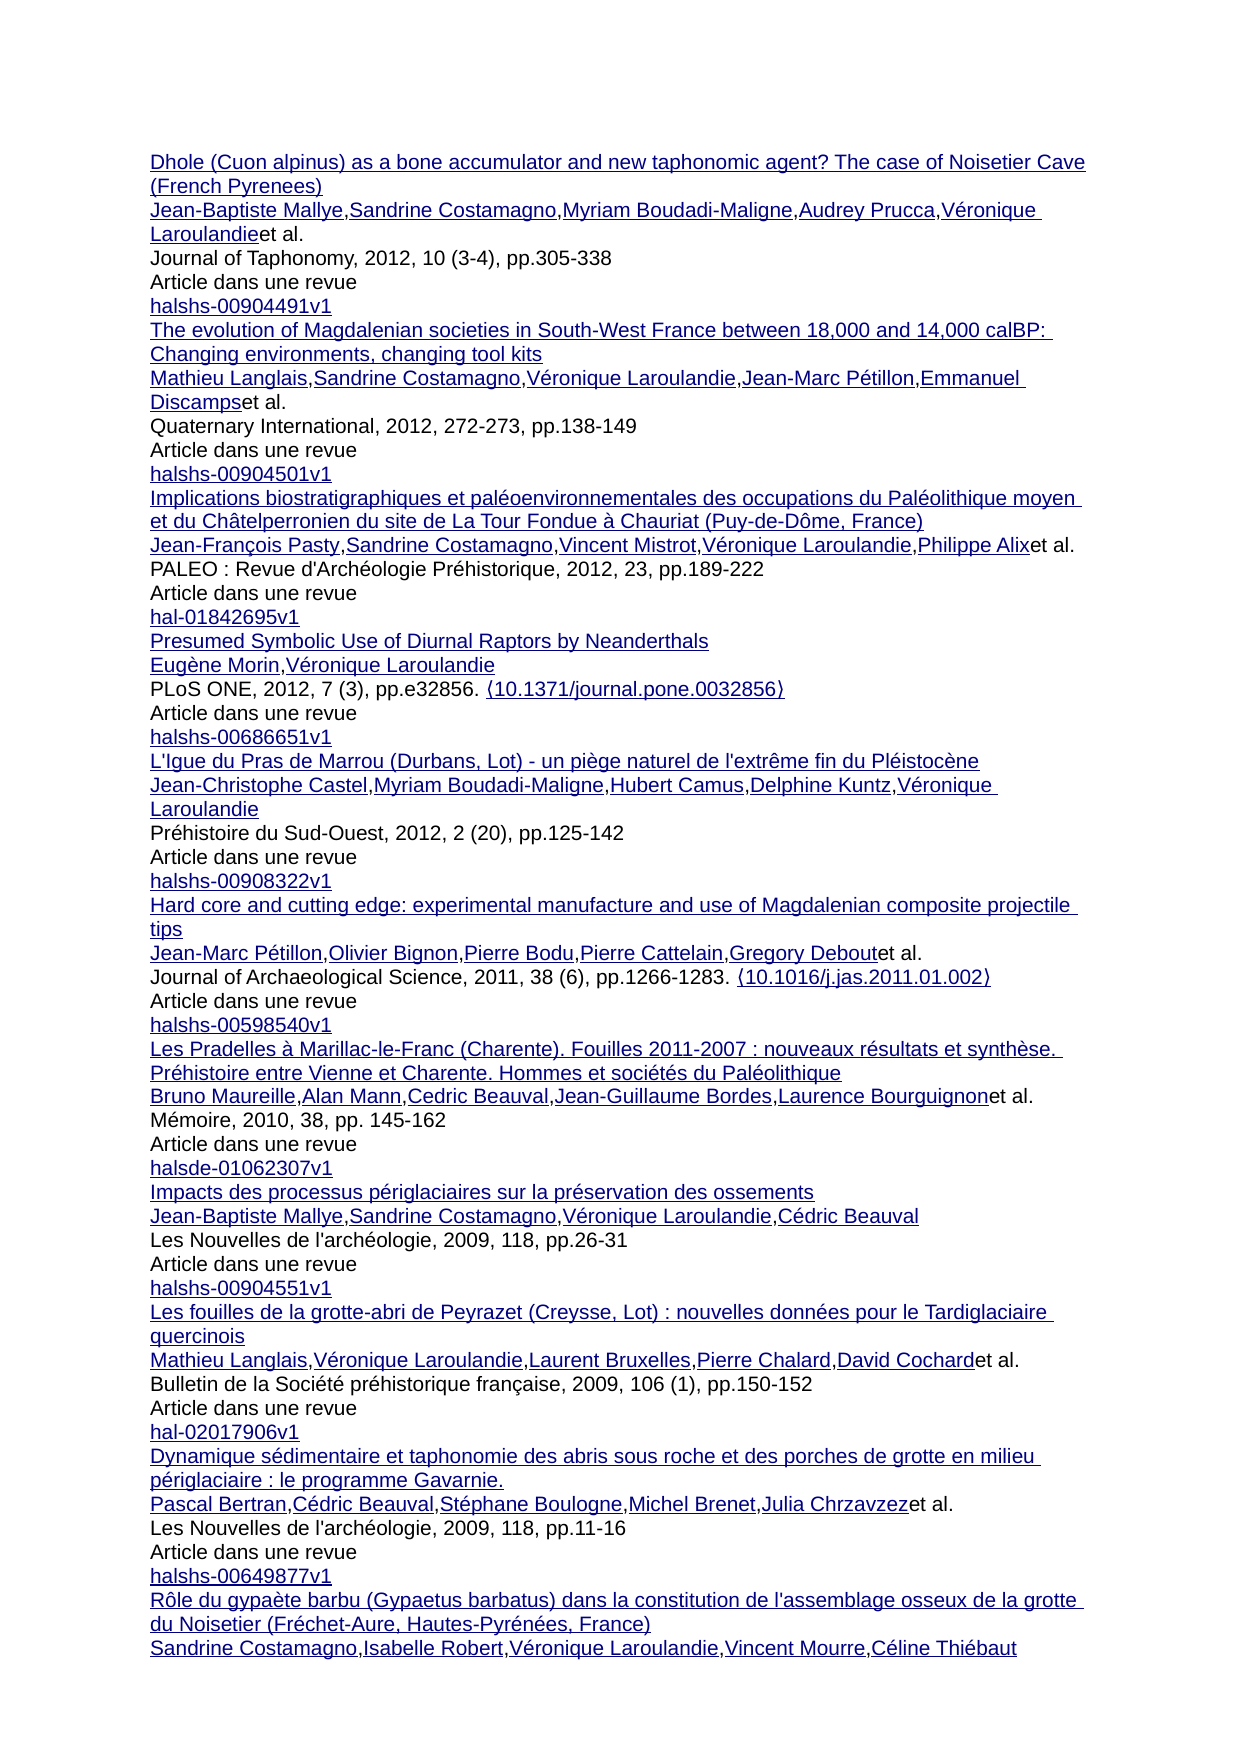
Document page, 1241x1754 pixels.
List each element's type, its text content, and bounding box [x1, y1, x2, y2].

table_cell L'Igue du Pras de Marrou (Durbans, Lot) - un piège naturel de l'extrême fin du Pléistocène Jean-Christophe Castel,Myriam Boudadi-Maligne,Hubert Camus,Delphine Kuntz,Véronique Laroulandie Préhistoire du Sud-Ouest, 2012, 2 (20), pp.125-142 Article dans une revue halshs-00908322v1 [150, 749, 1090, 893]
table_cell Hard core and cutting edge: experimental manufacture and use of Magdalenian composite projectile tips Jean-Marc Pétillon,Olivier Bignon,Pierre Bodu,Pierre Cattelain,Gregory Deboutet al. Journal of Archaeological Science, 2011, 38 (6), pp.1266-1283. ⟨10.1016/j.jas.2011.01.002⟩ Article dans une revue halshs-00598540v1 [150, 893, 1090, 1036]
table_cell Presumed Symbolic Use of Diurnal Raptors by Neanderthals Eugène Morin,Véronique Laroulandie PLoS ONE, 2012, 7 (3), pp.e32856. ⟨10.1371/journal.pone.0032856⟩ Article dans une revue halshs-00686651v1 [150, 629, 1090, 749]
table_cell Dhole (Cuon alpinus) as a bone accumulator and new taphonomic agent? The case of Noisetier Cave (French Pyrenees) Jean-Baptiste Mallye,Sandrine Costamagno,Myriam Boudadi-Maligne,Audrey Prucca,Véronique Laroulandieet al. Journal of Taphonomy, 2012, 10 (3-4), pp.305-338 Article dans une revue halshs-00904491v1 [150, 150, 1090, 318]
table_cell The evolution of Magdalenian societies in South-West France between 18,000 and 14,000 calBP: Changing environments, changing tool kits Mathieu Langlais,Sandrine Costamagno,Véronique Laroulandie,Jean-Marc Pétillon,Emmanuel Discampset al. Quaternary International, 2012, 272-273, pp.138-149 Article dans une revue halshs-00904501v1 [150, 318, 1090, 485]
table_cell Implications biostratigraphiques et paléoenvironnementales des occupations du Paléolithique moyen et du Châtelperronien du site de La Tour Fondue à Chauriat (Puy-de-Dôme, France) Jean-François Pasty,Sandrine Costamagno,Vincent Mistrot,Véronique Laroulandie,Philippe Alixet al. PALEO : Revue d'Archéologie Préhistorique, 2012, 23, pp.189-222 Article dans une revue hal-01842695v1 [150, 485, 1090, 629]
table_cell Rôle du gypaète barbu (Gypaetus barbatus) dans la constitution de l'assemblage osseux de la grotte du Noisetier (Fréchet-Aure, Hautes-Pyrénées, France) Sandrine Costamagno,Isabelle Robert,Véronique Laroulandie,Vincent Mourre,Céline Thiébaut [150, 1588, 1090, 1659]
table_cell Dynamique sédimentaire et taphonomie des abris sous roche et des porches de grotte en milieu périglaciaire : le programme Gavarnie. Pascal Bertran,Cédric Beauval,Stéphane Boulogne,Michel Brenet,Julia Chrzavzezet al. Les Nouvelles de l'archéologie, 2009, 118, pp.11-16 Article dans une revue halshs-00649877v1 [150, 1444, 1090, 1587]
table_cell Impacts des processus périglaciaires sur la préservation des ossements Jean-Baptiste Mallye,Sandrine Costamagno,Véronique Laroulandie,Cédric Beauval Les Nouvelles de l'archéologie, 2009, 118, pp.26-31 Article dans une revue halshs-00904551v1 [150, 1180, 1090, 1300]
table_cell Les fouilles de la grotte-abri de Peyrazet (Creysse, Lot) : nouvelles données pour le Tardiglaciaire quercinois Mathieu Langlais,Véronique Laroulandie,Laurent Bruxelles,Pierre Chalard,David Cochardet al. Bulletin de la Société préhistorique française, 2009, 106 (1), pp.150-152 Article dans une revue hal-02017906v1 [150, 1300, 1090, 1444]
table_cell Les Pradelles à Marillac-le-Franc (Charente). Fouilles 2011-2007 : nouveaux résultats et synthèse. Préhistoire entre Vienne et Charente. Hommes et sociétés du Paléolithique Bruno Maureille,Alan Mann,Cedric Beauval,Jean-Guillaume Bordes,Laurence Bourguignonet al. Mémoire, 2010, 38, pp. 145-162 Article dans une revue halsde-01062307v1 [150, 1036, 1090, 1180]
